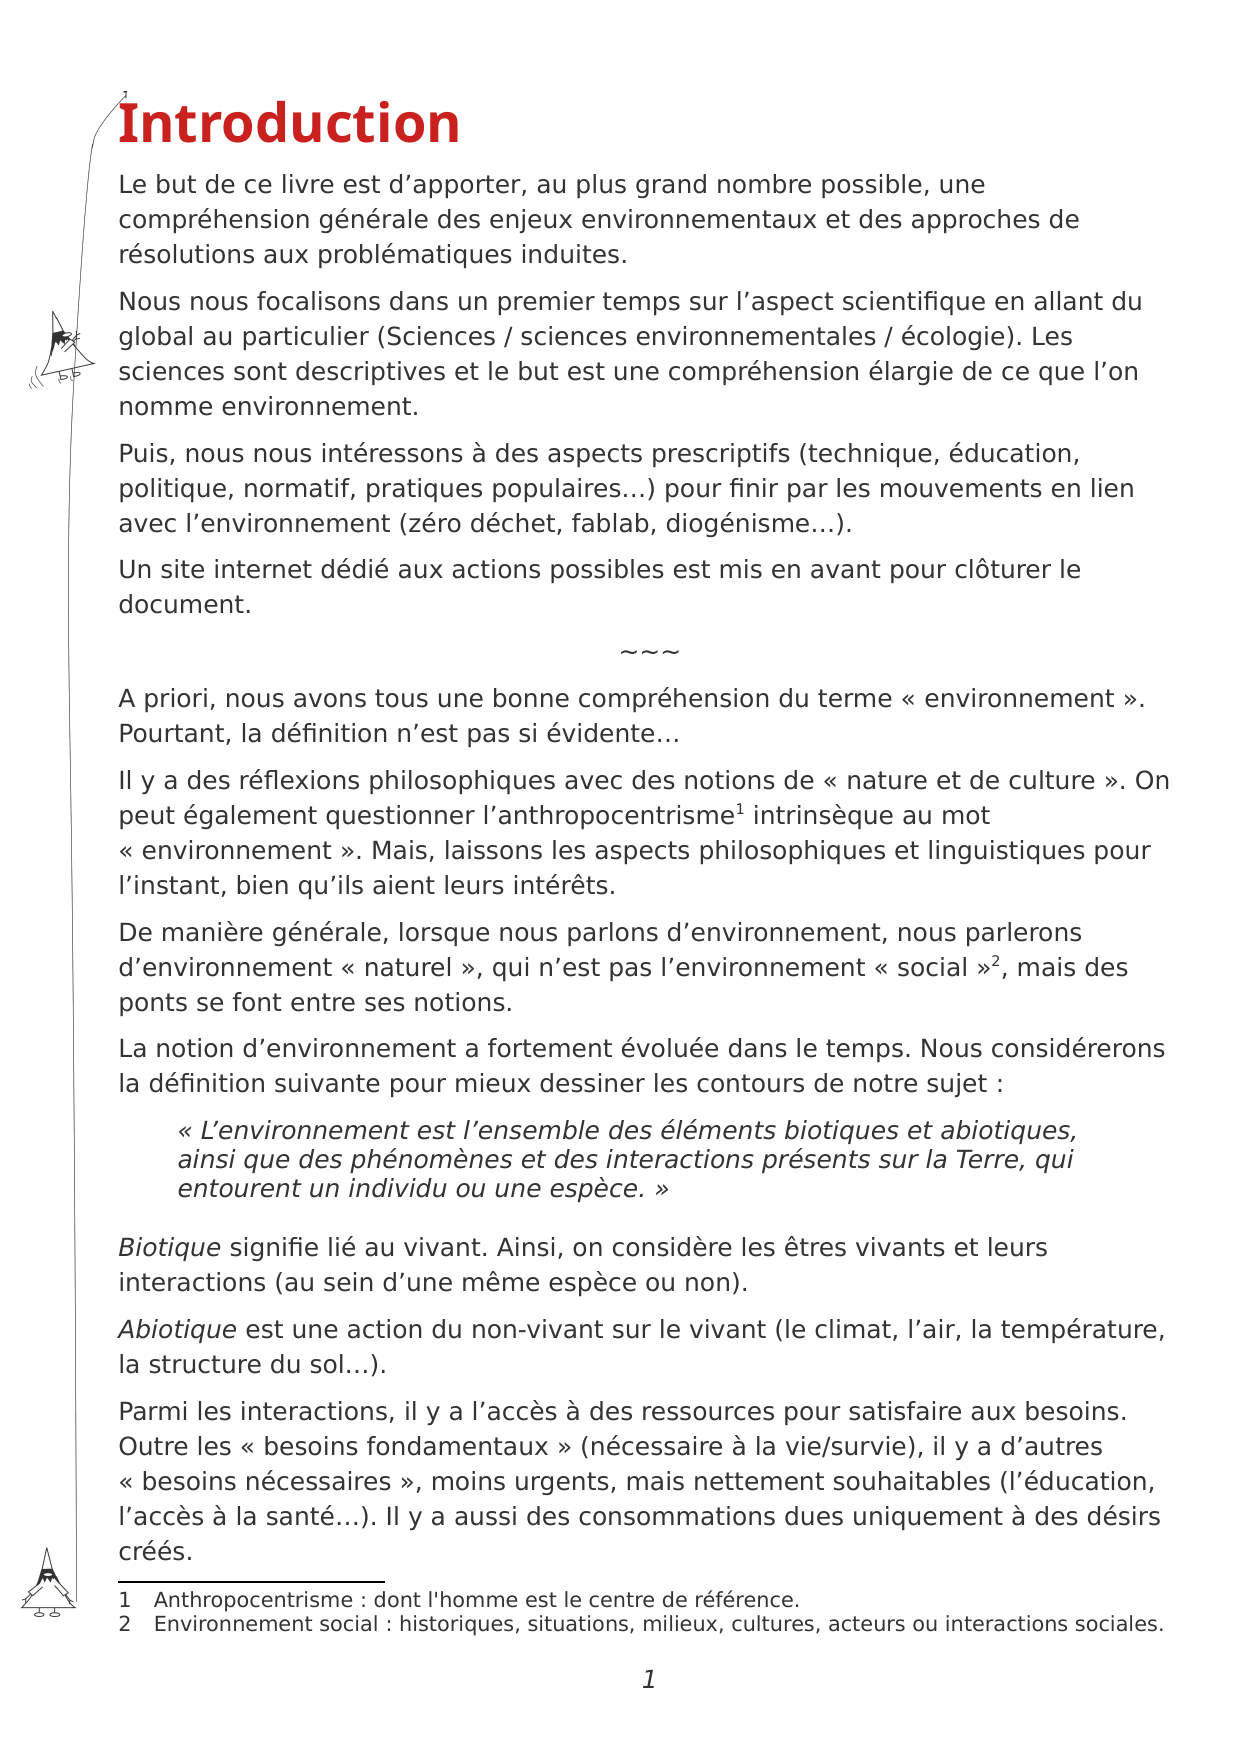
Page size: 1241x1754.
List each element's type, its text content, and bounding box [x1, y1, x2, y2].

text Environnement social : historiques, situations, milieux, cultures, acteurs ou interactions sociales. [118, 1612, 1181, 1636]
picture [20, 91, 128, 1617]
subtitle Introduction [118, 84, 1181, 158]
text Il y a des réflexions philosophiques avec des notions de « nature et de culture ». On peut également questionner l’anthropocentrisme intrinsèque au mot « environnement ». Mais, laissons les aspects philosophiques et linguistiques pour l’instant, bien qu’ils aient leurs intérêts. [128, 766, 1181, 900]
text Nous nous focalisons dans un premier temps sur l’aspect scientifique en allant du global au particulier (Sciences / sciences environnementales / écologie). Les sciences sont descriptives et le but est une compréhension élargie de ce que l’on nomme environnement. [128, 287, 1181, 421]
text Un site internet dédié aux actions possibles est mis en avant pour clôturer le document. [128, 556, 1181, 620]
text ~~~ [128, 637, 1181, 667]
text Parmi les interactions, il y a l’accès à des ressources pour satisfaire aux besoins. Outre les « besoins fondamentaux » (nécessaire à la vie/survie), il y a d’autres « besoins nécessaires », moins urgents, mais nettement souhaitables (l’éducation, l’accès à la santé…). Il y a aussi des consommations dues uniquement à des désirs créés. [128, 1397, 1181, 1566]
text De manière générale, lorsque nous parlons d’environnement, nous parlerons d’environnement « naturel », qui n’est pas l’environnement « social », mais des ponts se font entre ses notions. [128, 918, 1181, 1017]
text Anthropocentrisme : dont l'homme est le centre de référence. [128, 1588, 1181, 1612]
text Abiotique est une action du non-vivant sur le vivant (le climat, l’air, la température, la structure du sol…). [128, 1315, 1181, 1379]
text Biotique signifie lié au vivant. Ainsi, on considère les êtres vivants et leurs interactions (au sein d’une même espèce ou non). [128, 1233, 1181, 1297]
text A priori, nous avons tous une bonne compréhension du terme « environnement ». Pourtant, la définition n’est pas si évidente… [128, 684, 1181, 748]
text Le but de ce livre est d’apporter, au plus grand nombre possible, une compréhension générale des enjeux environnementaux et des approches de résolutions aux problématiques induites. [128, 170, 1181, 269]
text « L’environnement est l’ensemble des éléments biotiques et abiotiques, ainsi que des phénomènes et des interactions présents sur la Terre, qui entourent un individu ou une espèce. » [177, 1116, 1122, 1204]
text La notion d’environnement a fortement évoluée dans le temps. Nous considérerons la définition suivante pour mieux dessiner les contours de notre sujet : [128, 1034, 1181, 1099]
text Puis, nous nous intéressons à des aspects prescriptifs (technique, éducation, politique, normatif, pratiques populaires…) pour finir par les mouvements en lien avec l’environnement (zéro déchet, fablab, diogénisme…). [128, 439, 1181, 538]
